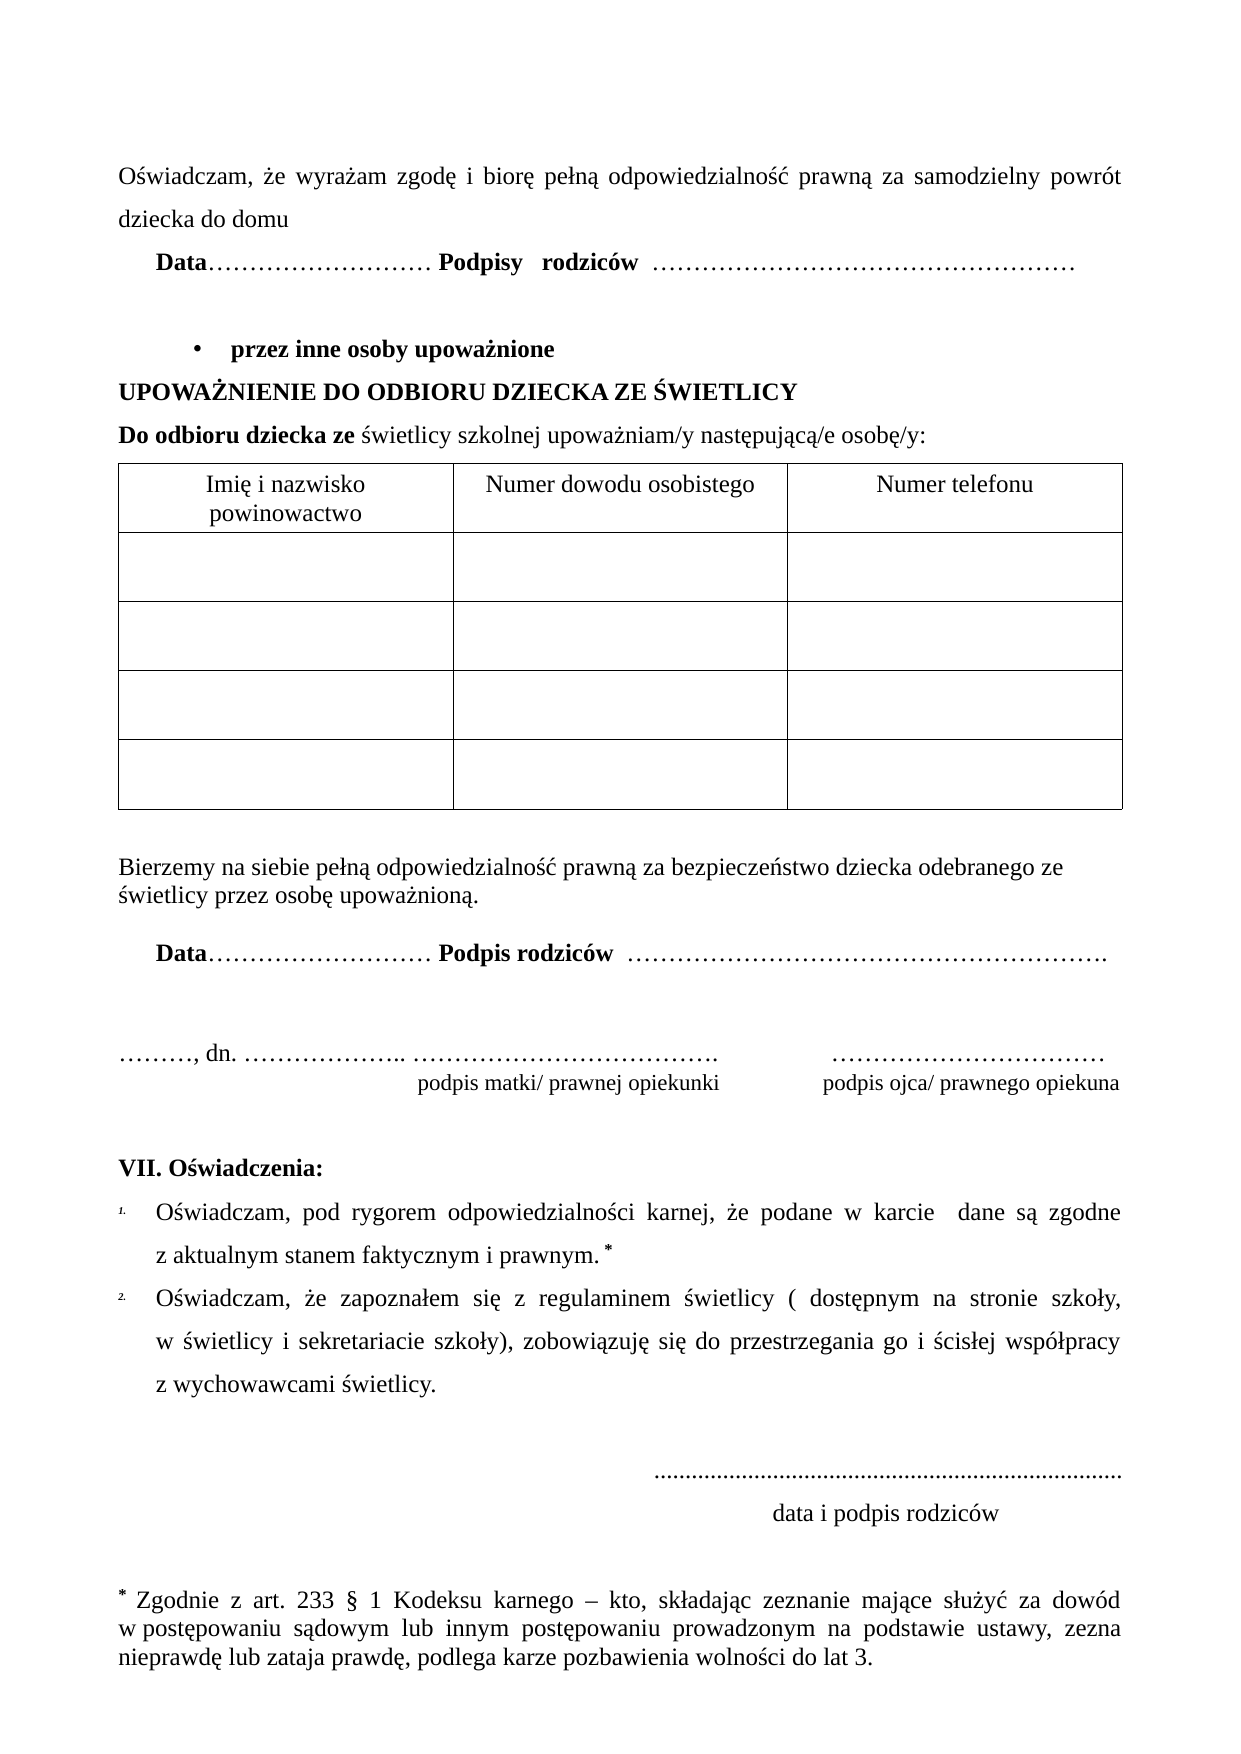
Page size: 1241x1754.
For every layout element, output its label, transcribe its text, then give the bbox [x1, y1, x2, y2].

table_cell [119, 602, 453, 670]
text VII. Oświadczenia: [118, 1153, 1122, 1182]
text UPOWAŻNIENIE DO ODBIORU DZIECKA ZE ŚWIETLICY [118, 377, 1122, 406]
table_header Numer dowodu osobistego [454, 464, 787, 532]
text ........................................................................... [118, 1455, 1122, 1484]
table_cell [454, 533, 787, 601]
table_cell [119, 671, 453, 739]
table_cell [119, 740, 453, 808]
text Data……………………… Podpisy rodziców …………………………………………… [156, 247, 1122, 276]
text ………, dn. ……………….. ………………………………. …………………………… [118, 1038, 1122, 1067]
text Oświadczam, że wyrażam zgodę i biorę pełną odpowiedzialność prawną za samodzielny powrót dziecka do domu [118, 161, 1122, 233]
table_cell [119, 533, 453, 601]
table_cell [454, 671, 787, 739]
text Bierzemy na siebie pełną odpowiedzialność prawną za bezpieczeństwo dziecka odebranego ze świetlicy przez osobę upoważnioną. [118, 852, 1122, 909]
table_header Imię i nazwisko powinowactwo [119, 464, 453, 532]
list przez inne osoby upoważnione [193, 334, 1122, 362]
table_header Numer telefonu [788, 464, 1122, 532]
text * Zgodnie z art. 233 § 1 Kodeksu karnego – kto, składając zeznanie mające służyć za dowód w postępowaniu sądowym lub innym postępowaniu prowadzonym na podstawie ustawy, zezna nieprawdę lub zataja prawdę, podlega karze pozbawienia wolności do lat 3. [118, 1585, 1122, 1671]
table_cell [788, 740, 1122, 808]
table_cell [454, 740, 787, 808]
table_cell [788, 671, 1122, 739]
table_cell [788, 533, 1122, 601]
list Oświadczam, że zapoznałem się z regulaminem świetlicy ( dostępnym na stronie szkoły, w świetlicy i sekretariacie szkoły), zobowiązuję się do przestrzegania go i ścisłej współpracy z wychowawcami świetlicy. [118, 1283, 1122, 1398]
table_cell [454, 602, 787, 670]
table_cell [788, 602, 1122, 670]
list Oświadczam, pod rygorem odpowiedzialności karnej, że podane w karcie dane są zgodne z aktualnym stanem faktycznym i prawnym. * [118, 1197, 1122, 1268]
text Do odbioru dziecka ze świetlicy szkolnej upoważniam/y następującą/e osobę/y: [118, 420, 1122, 449]
text data i podpis rodziców [118, 1498, 1122, 1527]
text Data……………………… Podpis rodziców …………………………………………………. [156, 938, 1122, 967]
text podpis matki/ prawnej opiekunki podpis ojca/ prawnego opiekuna [118, 1067, 1122, 1096]
